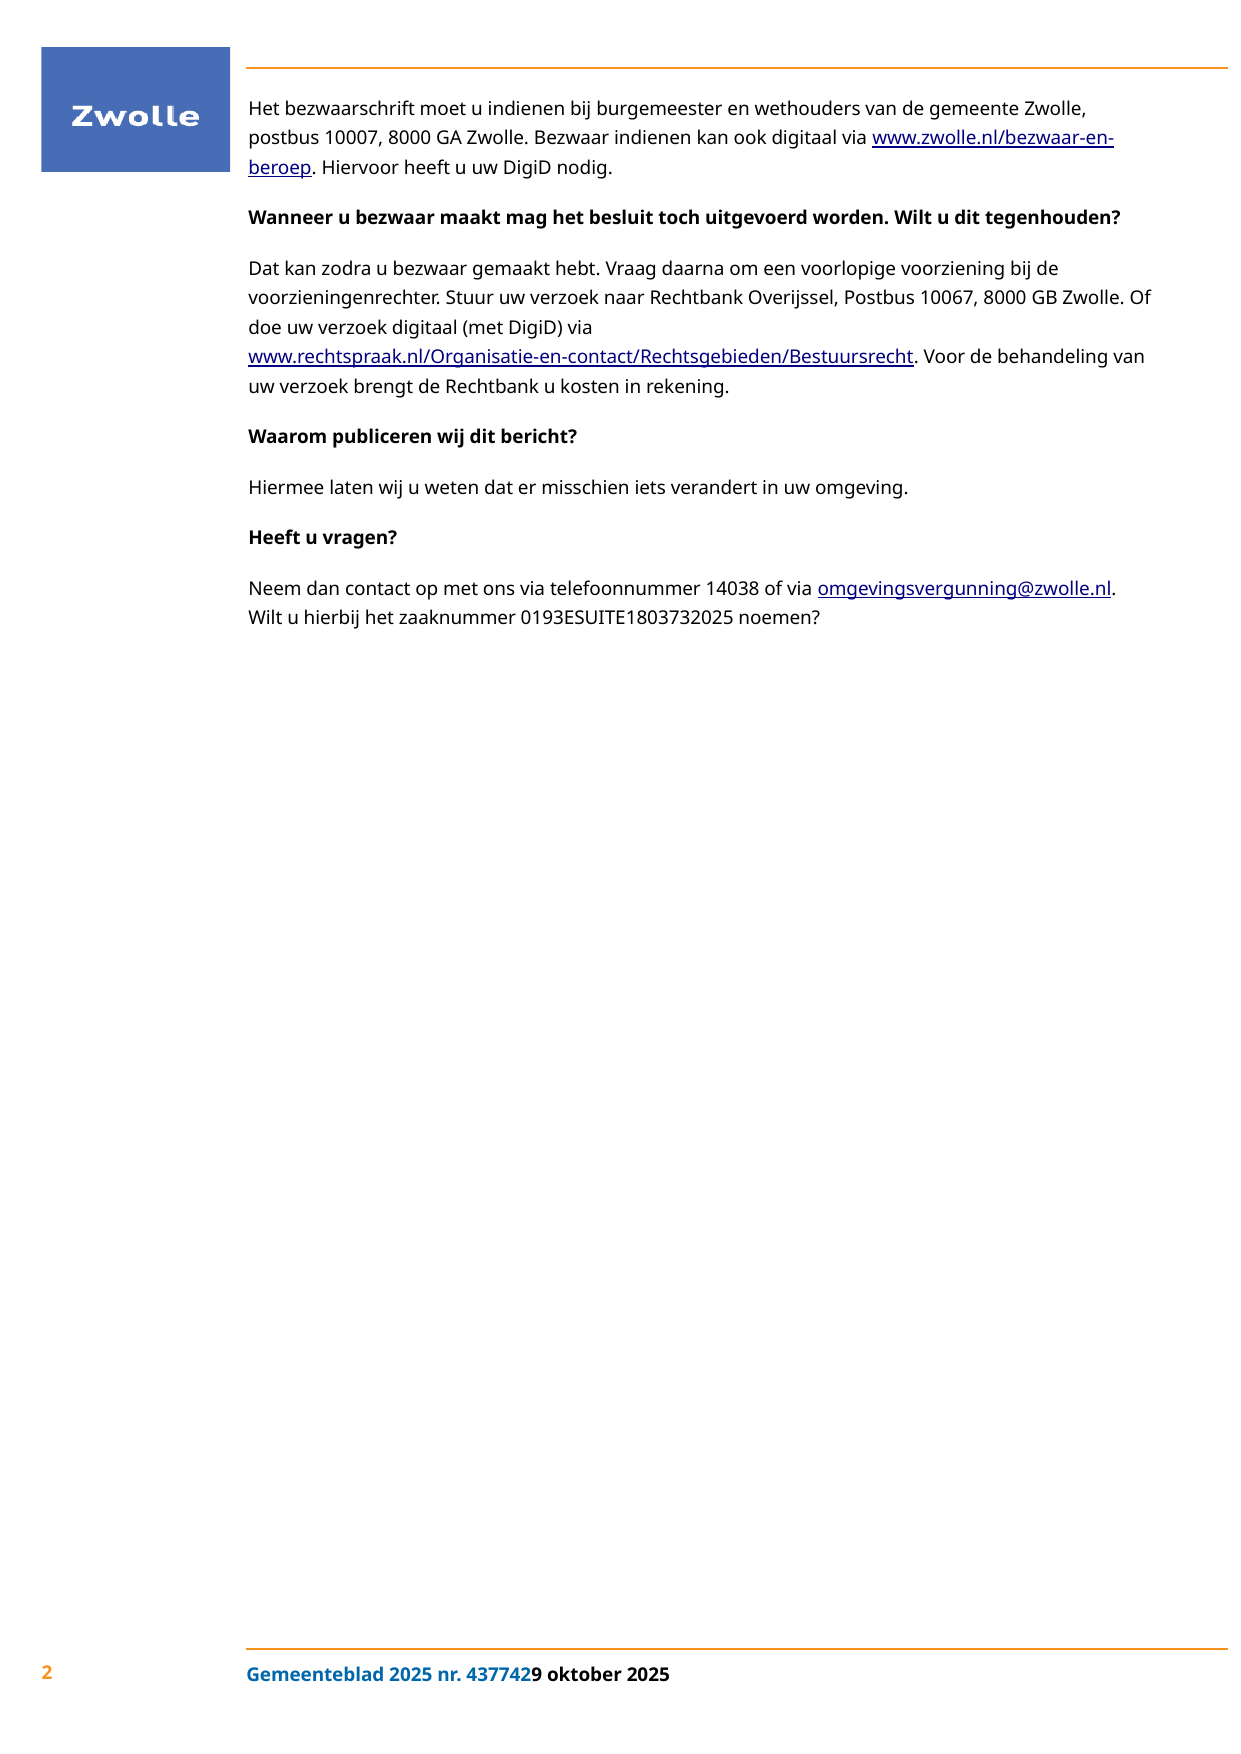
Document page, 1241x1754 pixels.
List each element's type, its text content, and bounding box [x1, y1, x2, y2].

text Het bezwaarschrift moet u indienen bij burgemeester en wethouders van de gemeente Zwolle, postbus 10007, 8000 GA Zwolle. Bezwaar indienen kan ook digitaal via www.zwolle.nl/bezwaar-en-beroep. Hiervoor heeft u uw DigiD nodig. [248, 95, 1152, 180]
text Wanneer u bezwaar maakt mag het besluit toch uitgevoerd worden. Wilt u dit tegenhouden? [248, 204, 1152, 230]
text Neem dan contact op met ons via telefoonnummer 14038 of via omgevingsvergunning@zwolle.nl. Wilt u hierbij het zaaknummer 0193ESUITE1803732025 noemen? [248, 575, 1152, 630]
text Dat kan zodra u bezwaar gemaakt hebt. Vraag daarna om een voorlopige voorziening bij de voorzieningenrechter. Stuur uw verzoek naar Rechtbank Overijssel, Postbus 10067, 8000 GB Zwolle. Of doe uw verzoek digitaal (met DigiD) via www.rechtspraak.nl/Organisatie-en-contact/Rechtsgebieden/Bestuursrecht. Voor de behandeling van uw verzoek brengt de Rechtbank u kosten in rekening. [248, 255, 1152, 399]
text Waarom publiceren wij dit bericht? [248, 423, 1152, 449]
text Hiermee laten wij u weten dat er misschien iets verandert in uw omgeving. [248, 474, 1152, 500]
picture [41, 47, 231, 172]
text Heeft u vragen? [248, 524, 1152, 550]
